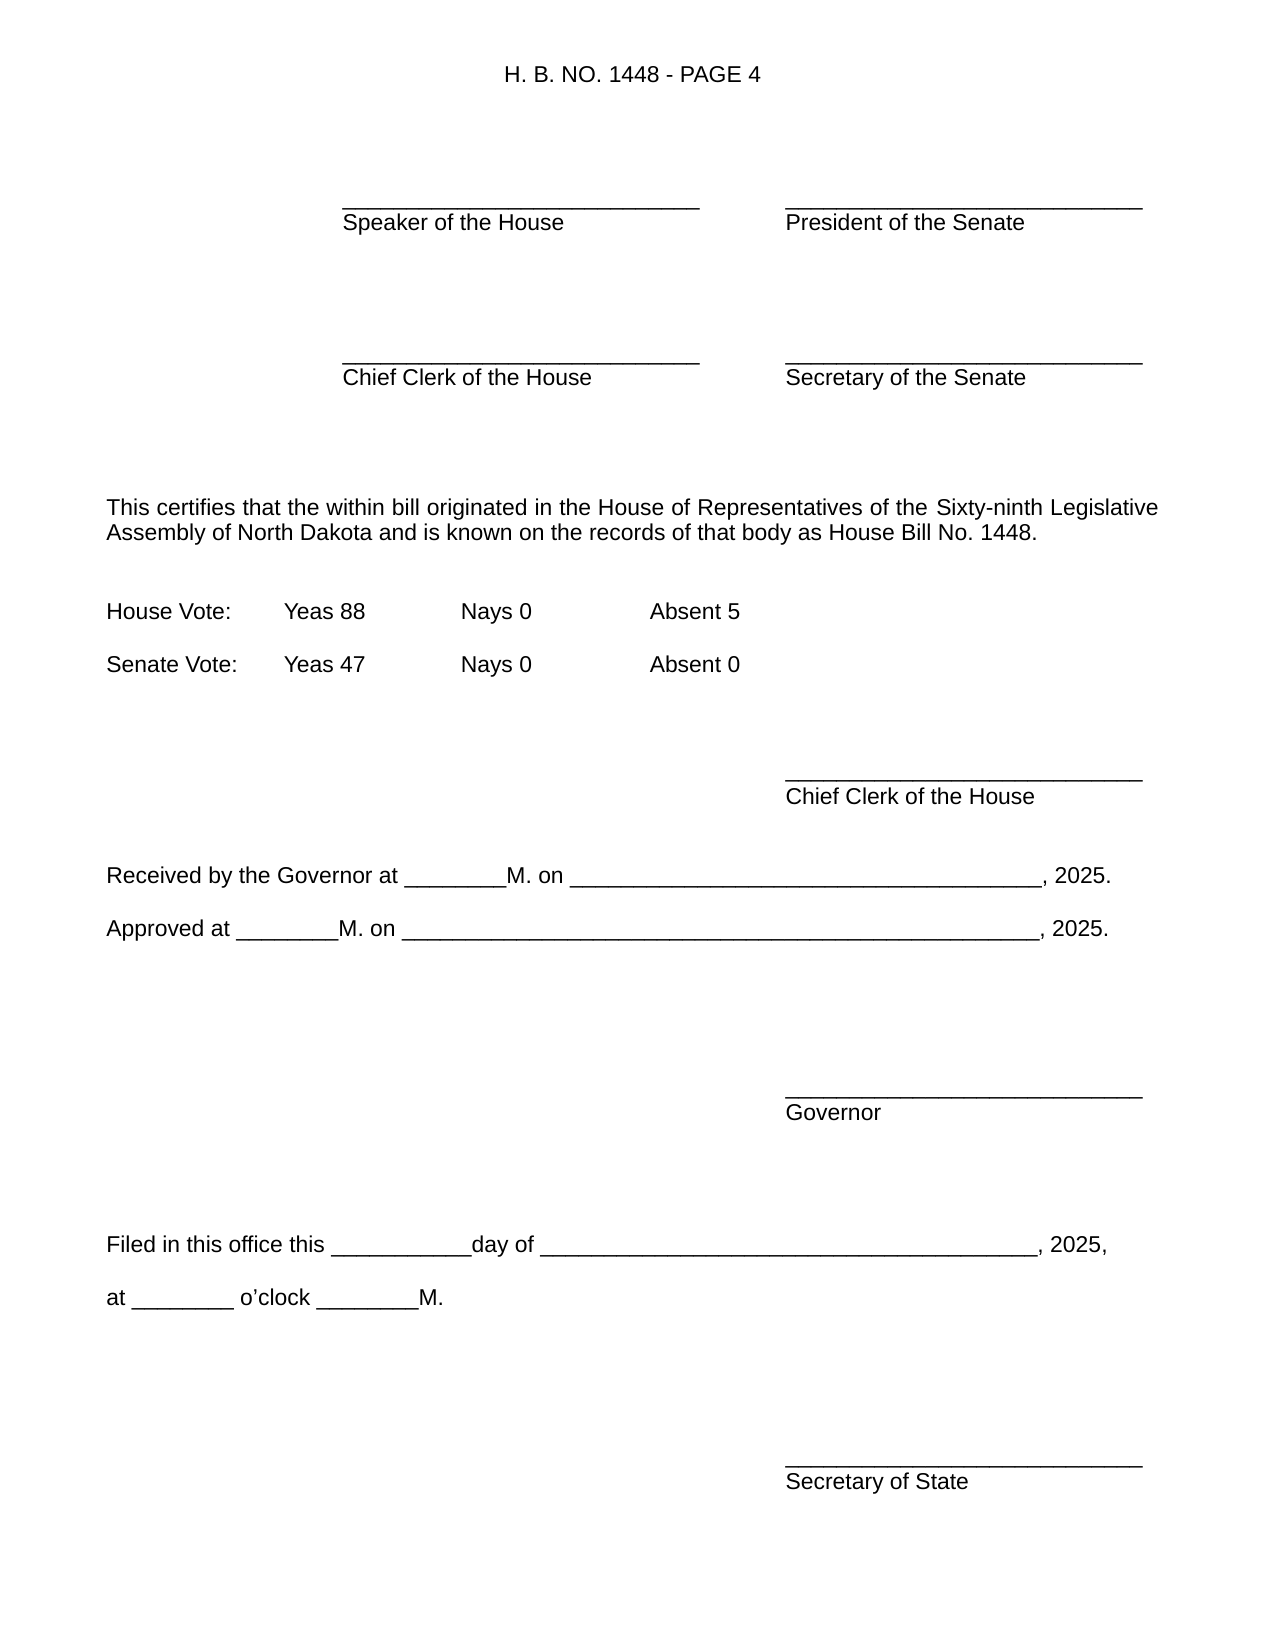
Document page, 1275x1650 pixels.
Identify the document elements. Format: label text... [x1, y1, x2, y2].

text ____________________________ ____________________________ [106, 341, 1158, 366]
text at ________ o’clock ________M. [106, 1283, 1158, 1310]
text House Vote: Yeas 88 Nays 0 Absent 5 [106, 598, 1158, 625]
text Filed in this office this ___________day of _______________________________________, 2025, [106, 1231, 1158, 1257]
text Received by the Governor at ________M. on _____________________________________, 2025. [106, 862, 1158, 888]
text ____________________________ [106, 756, 1158, 783]
text Chief Clerk of the House Secretary of the Senate [106, 366, 1158, 391]
text Senate Vote: Yeas 47 Nays 0 Absent 0 [106, 651, 1158, 677]
text Chief Clerk of the House [106, 783, 1158, 809]
text ____________________________ [106, 1442, 1158, 1468]
text Speaker of the House President of the Senate [106, 211, 1158, 236]
text This certifies that the within bill originated in the House of Representatives of the Sixty-ninth Legislative Assembly of North Dakota and is known on the records of that body as House Bill No. 1448. [106, 496, 1158, 546]
text Governor [106, 1099, 1158, 1125]
text Secretary of State [106, 1468, 1158, 1494]
text Approved at ________M. on __________________________________________________, 2025. [106, 914, 1158, 941]
text ____________________________ [106, 1073, 1158, 1099]
text ____________________________ ____________________________ [106, 186, 1158, 211]
